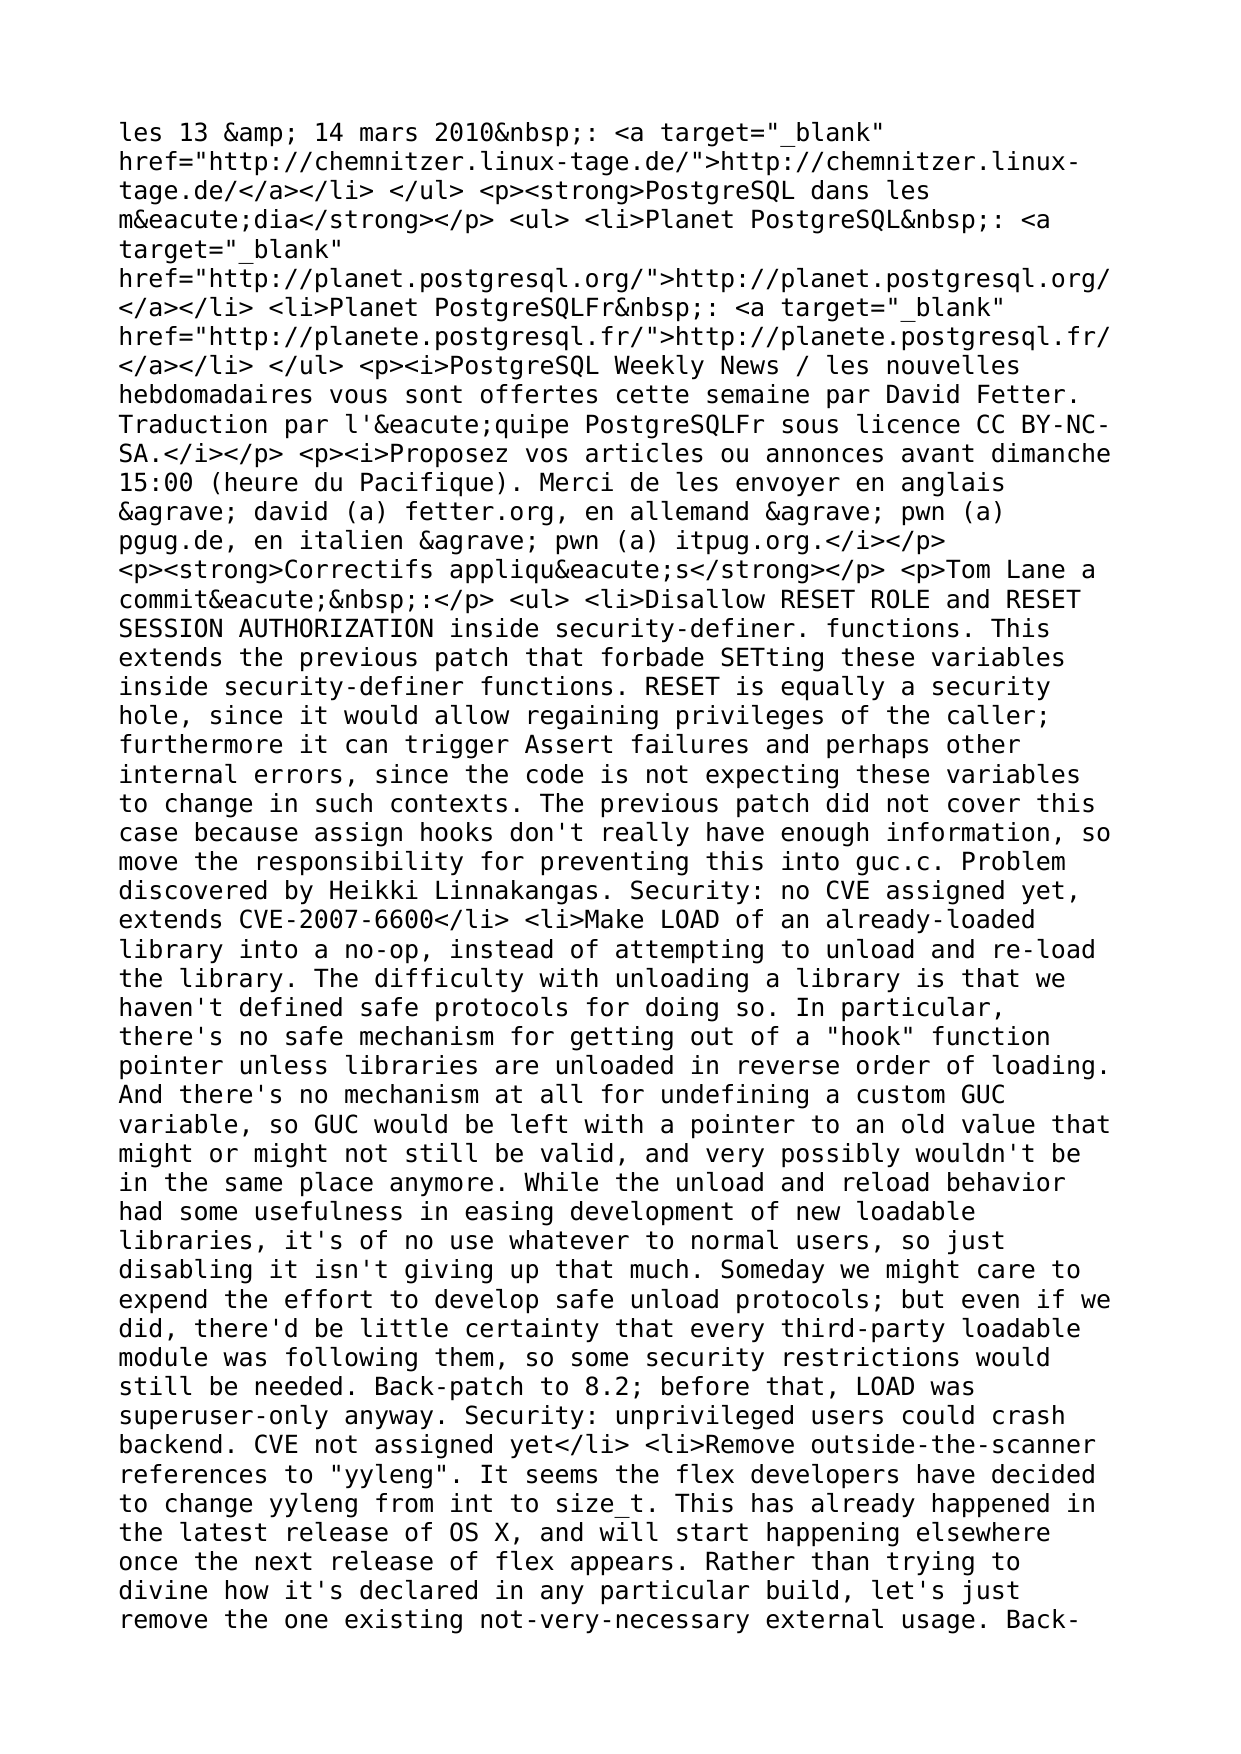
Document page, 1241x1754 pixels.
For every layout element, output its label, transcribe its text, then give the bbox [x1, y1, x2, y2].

text les 13 &amp; 14 mars 2010&nbsp;: <a target="_blank" href="http://chemnitzer.linux-tage.de/">http://chemnitzer.linux-tage.de/</a></li> </ul> <p><strong>PostgreSQL dans les m&eacute;dia</strong></p> <ul> <li>Planet PostgreSQL&nbsp;: <a target="_blank" href="http://planet.postgresql.org/">http://planet.postgresql.org/</a></li> <li>Planet PostgreSQLFr&nbsp;: <a target="_blank" href="http://planete.postgresql.fr/">http://planete.postgresql.fr/</a></li> </ul> <p><i>PostgreSQL Weekly News / les nouvelles hebdomadaires vous sont offertes cette semaine par David Fetter. Traduction par l'&eacute;quipe PostgreSQLFr sous licence CC BY-NC-SA.</i></p> <p><i>Proposez vos articles ou annonces avant dimanche 15:00 (heure du Pacifique). Merci de les envoyer en anglais &agrave; david (a) fetter.org, en allemand &agrave; pwn (a) pgug.de, en italien &agrave; pwn (a) itpug.org.</i></p> <p><strong>Correctifs appliqu&eacute;s</strong></p> <p>Tom Lane a commit&eacute;&nbsp;:</p> <ul> <li>Disallow RESET ROLE and RESET SESSION AUTHORIZATION inside security-definer. functions. This extends the previous patch that forbade SETting these variables inside security-definer functions. RESET is equally a security hole, since it would allow regaining privileges of the caller; furthermore it can trigger Assert failures and perhaps other internal errors, since the code is not expecting these variables to change in such contexts. The previous patch did not cover this case because assign hooks don't really have enough information, so move the responsibility for preventing this into guc.c. Problem discovered by Heikki Linnakangas. Security: no CVE assigned yet, extends CVE-2007-6600</li> <li>Make LOAD of an already-loaded library into a no-op, instead of attempting to unload and re-load the library. The difficulty with unloading a library is that we haven't defined safe protocols for doing so. In particular, there's no safe mechanism for getting out of a "hook" function pointer unless libraries are unloaded in reverse order of loading. And there's no mechanism at all for undefining a custom GUC variable, so GUC would be left with a pointer to an old value that might or might not still be valid, and very possibly wouldn't be in the same place anymore. While the unload and reload behavior had some usefulness in easing development of new loadable libraries, it's of no use whatever to normal users, so just disabling it isn't giving up that much. Someday we might care to expend the effort to develop safe unload protocols; but even if we did, there'd be little certainty that every third-party loadable module was following them, so some security restrictions would still be needed. Back-patch to 8.2; before that, LOAD was superuser-only anyway. Security: unprivileged users could crash backend. CVE not assigned yet</li> <li>Remove outside-the-scanner references to "yyleng". It seems the flex developers have decided to change yyleng from int to size_t. This has already happened in the latest release of OS X, and will start happening elsewhere once the next release of flex appears. Rather than trying to divine how it's declared in any particular build, let's just remove the one existing not-very-necessary external usage. Back- [118, 118, 1122, 1635]
